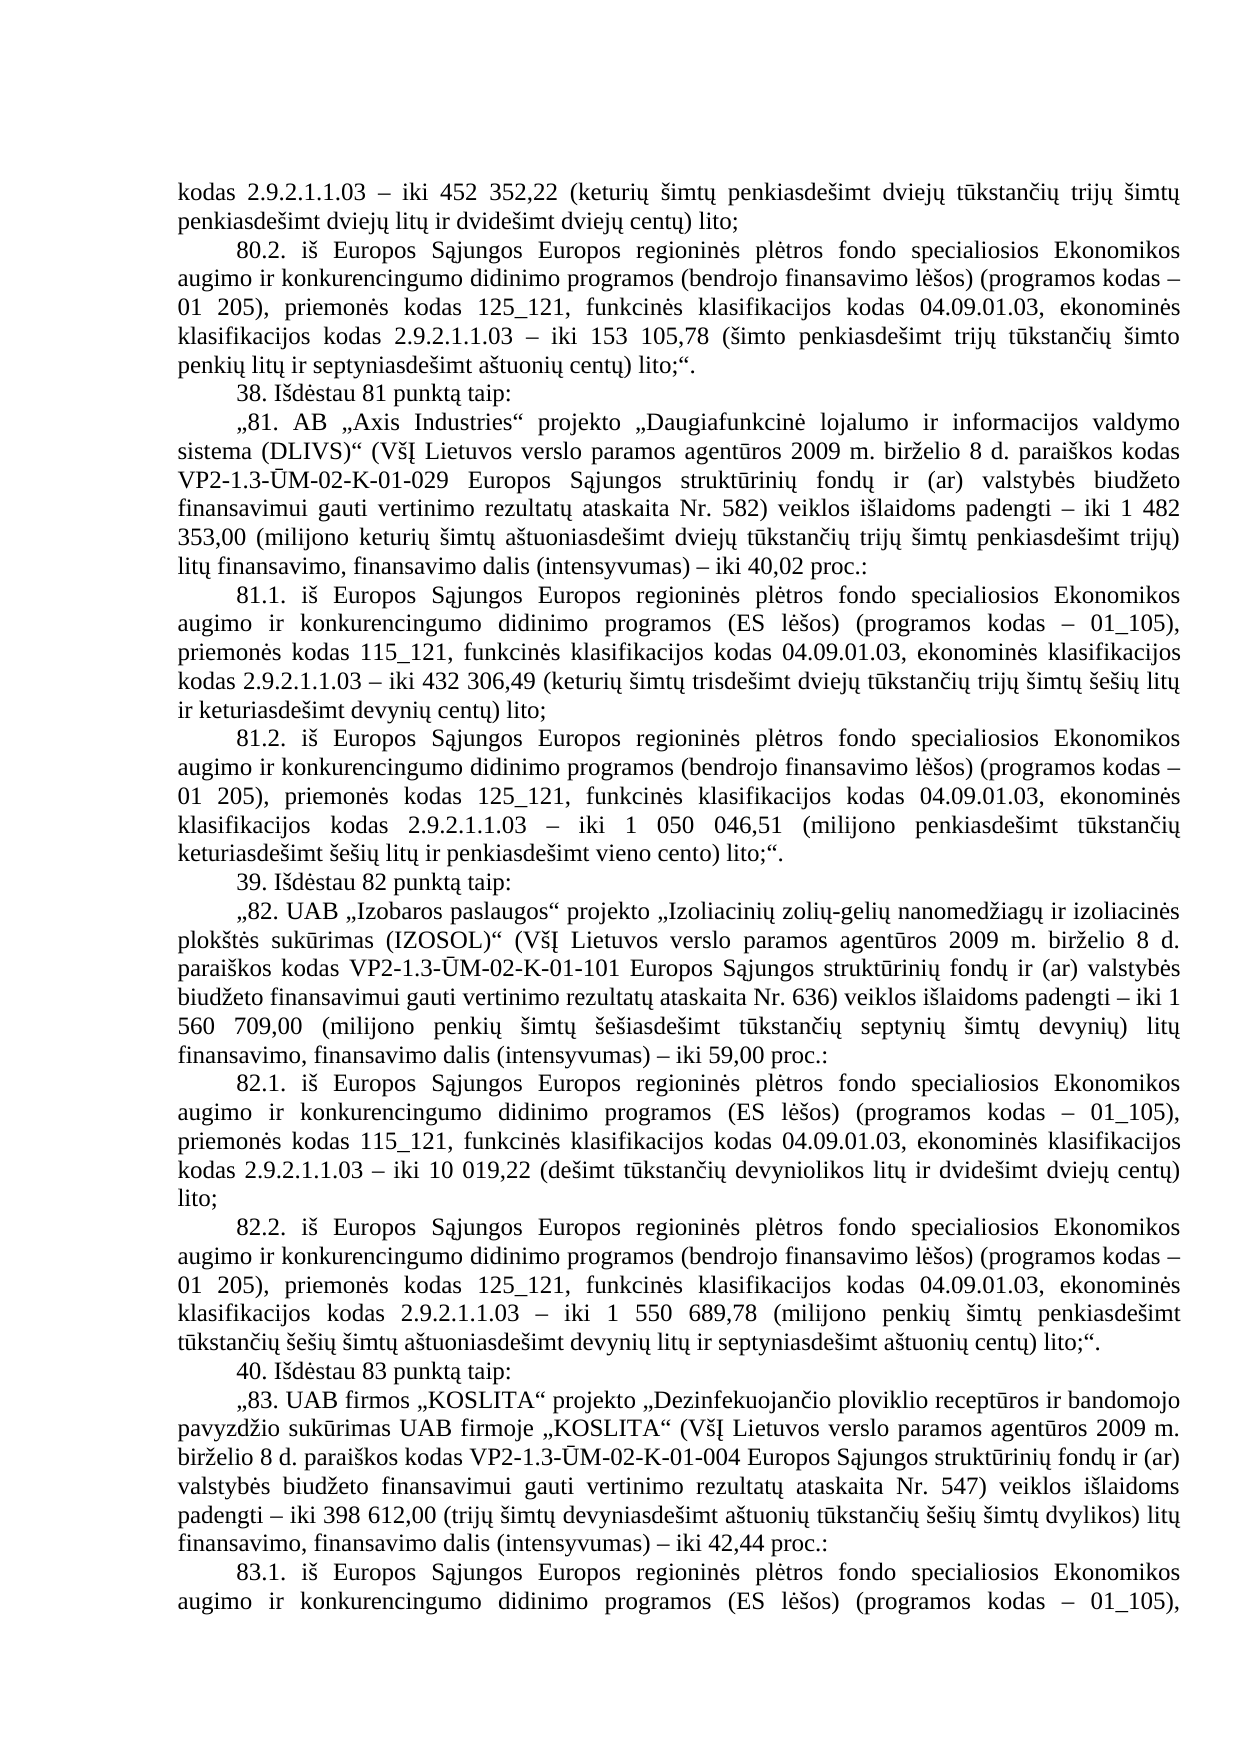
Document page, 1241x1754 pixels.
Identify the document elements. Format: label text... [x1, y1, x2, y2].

text „81. AB „Axis Industries“ projekto „Daugiafunkcinė lojalumo ir informacijos valdymo sistema (DLIVS)“ (VšĮ Lietuvos verslo paramos agentūros 2009 m. birželio 8 d. paraiškos kodas VP2-1.3-ŪM-02-K-01-029 Europos Sąjungos struktūrinių fondų ir (ar) valstybės biudžeto finansavimui gauti vertinimo rezultatų ataskaita Nr. 582) veiklos išlaidoms padengti – iki 1 482 353,00 (milijono keturių šimtų aštuoniasdešimt dviejų tūkstančių trijų šimtų penkiasdešimt trijų) litų finansavimo, finansavimo dalis (intensyvumas) – iki 40,02 proc.: [177, 407, 1181, 580]
text 82.2. iš Europos Sąjungos Europos regioninės plėtros fondo specialiosios Ekonomikos augimo ir konkurencingumo didinimo programos (bendrojo finansavimo lėšos) (programos kodas – 01 205), priemonės kodas 125_121, funkcinės klasifikacijos kodas 04.09.01.03, ekonominės klasifikacijos kodas 2.9.2.1.1.03 – iki 1 550 689,78 (milijono penkių šimtų penkiasdešimt tūkstančių šešių šimtų aštuoniasdešimt devynių litų ir septyniasdešimt aštuonių centų) lito;“. [177, 1212, 1181, 1356]
text 38. Išdėstau 81 punktą taip: [177, 378, 1181, 407]
text 81.2. iš Europos Sąjungos Europos regioninės plėtros fondo specialiosios Ekonomikos augimo ir konkurencingumo didinimo programos (bendrojo finansavimo lėšos) (programos kodas – 01 205), priemonės kodas 125_121, funkcinės klasifikacijos kodas 04.09.01.03, ekonominės klasifikacijos kodas 2.9.2.1.1.03 – iki 1 050 046,51 (milijono penkiasdešimt tūkstančių keturiasdešimt šešių litų ir penkiasdešimt vieno cento) lito;“. [177, 723, 1181, 867]
text 80.2. iš Europos Sąjungos Europos regioninės plėtros fondo specialiosios Ekonomikos augimo ir konkurencingumo didinimo programos (bendrojo finansavimo lėšos) (programos kodas – 01 205), priemonės kodas 125_121, funkcinės klasifikacijos kodas 04.09.01.03, ekonominės klasifikacijos kodas 2.9.2.1.1.03 – iki 153 105,78 (šimto penkiasdešimt trijų tūkstančių šimto penkių litų ir septyniasdešimt aštuonių centų) lito;“. [177, 235, 1181, 378]
text 40. Išdėstau 83 punktą taip: [177, 1356, 1181, 1385]
text 81.1. iš Europos Sąjungos Europos regioninės plėtros fondo specialiosios Ekonomikos augimo ir konkurencingumo didinimo programos (ES lėšos) (programos kodas – 01_105), priemonės kodas 115_121, funkcinės klasifikacijos kodas 04.09.01.03, ekonominės klasifikacijos kodas 2.9.2.1.1.03 – iki 432 306,49 (keturių šimtų trisdešimt dviejų tūkstančių trijų šimtų šešių litų ir keturiasdešimt devynių centų) lito; [177, 580, 1181, 723]
text kodas 2.9.2.1.1.03 – iki 452 352,22 (keturių šimtų penkiasdešimt dviejų tūkstančių trijų šimtų penkiasdešimt dviejų litų ir dvidešimt dviejų centų) lito; [177, 177, 1181, 235]
text „83. UAB firmos „KOSLITA“ projekto „Dezinfekuojančio ploviklio receptūros ir bandomojo pavyzdžio sukūrimas UAB firmoje „KOSLITA“ (VšĮ Lietuvos verslo paramos agentūros 2009 m. birželio 8 d. paraiškos kodas VP2-1.3-ŪM-02-K-01-004 Europos Sąjungos struktūrinių fondų ir (ar) valstybės biudžeto finansavimui gauti vertinimo rezultatų ataskaita Nr. 547) veiklos išlaidoms padengti – iki 398 612,00 (trijų šimtų devyniasdešimt aštuonių tūkstančių šešių šimtų dvylikos) litų finansavimo, finansavimo dalis (intensyvumas) – iki 42,44 proc.: [177, 1385, 1181, 1557]
text 82.1. iš Europos Sąjungos Europos regioninės plėtros fondo specialiosios Ekonomikos augimo ir konkurencingumo didinimo programos (ES lėšos) (programos kodas – 01_105), priemonės kodas 115_121, funkcinės klasifikacijos kodas 04.09.01.03, ekonominės klasifikacijos kodas 2.9.2.1.1.03 – iki 10 019,22 (dešimt tūkstančių devyniolikos litų ir dvidešimt dviejų centų) lito; [177, 1068, 1181, 1212]
text „82. UAB „Izobaros paslaugos“ projekto „Izoliacinių zolių-gelių nanomedžiagų ir izoliacinės plokštės sukūrimas (IZOSOL)“ (VšĮ Lietuvos verslo paramos agentūros 2009 m. birželio 8 d. paraiškos kodas VP2-1.3-ŪM-02-K-01-101 Europos Sąjungos struktūrinių fondų ir (ar) valstybės biudžeto finansavimui gauti vertinimo rezultatų ataskaita Nr. 636) veiklos išlaidoms padengti – iki 1 560 709,00 (milijono penkių šimtų šešiasdešimt tūkstančių septynių šimtų devynių) litų finansavimo, finansavimo dalis (intensyvumas) – iki 59,00 proc.: [177, 896, 1181, 1068]
text 83.1. iš Europos Sąjungos Europos regioninės plėtros fondo specialiosios Ekonomikos augimo ir konkurencingumo didinimo programos (ES lėšos) (programos kodas – 01_105), [177, 1557, 1181, 1615]
text 39. Išdėstau 82 punktą taip: [177, 867, 1181, 896]
